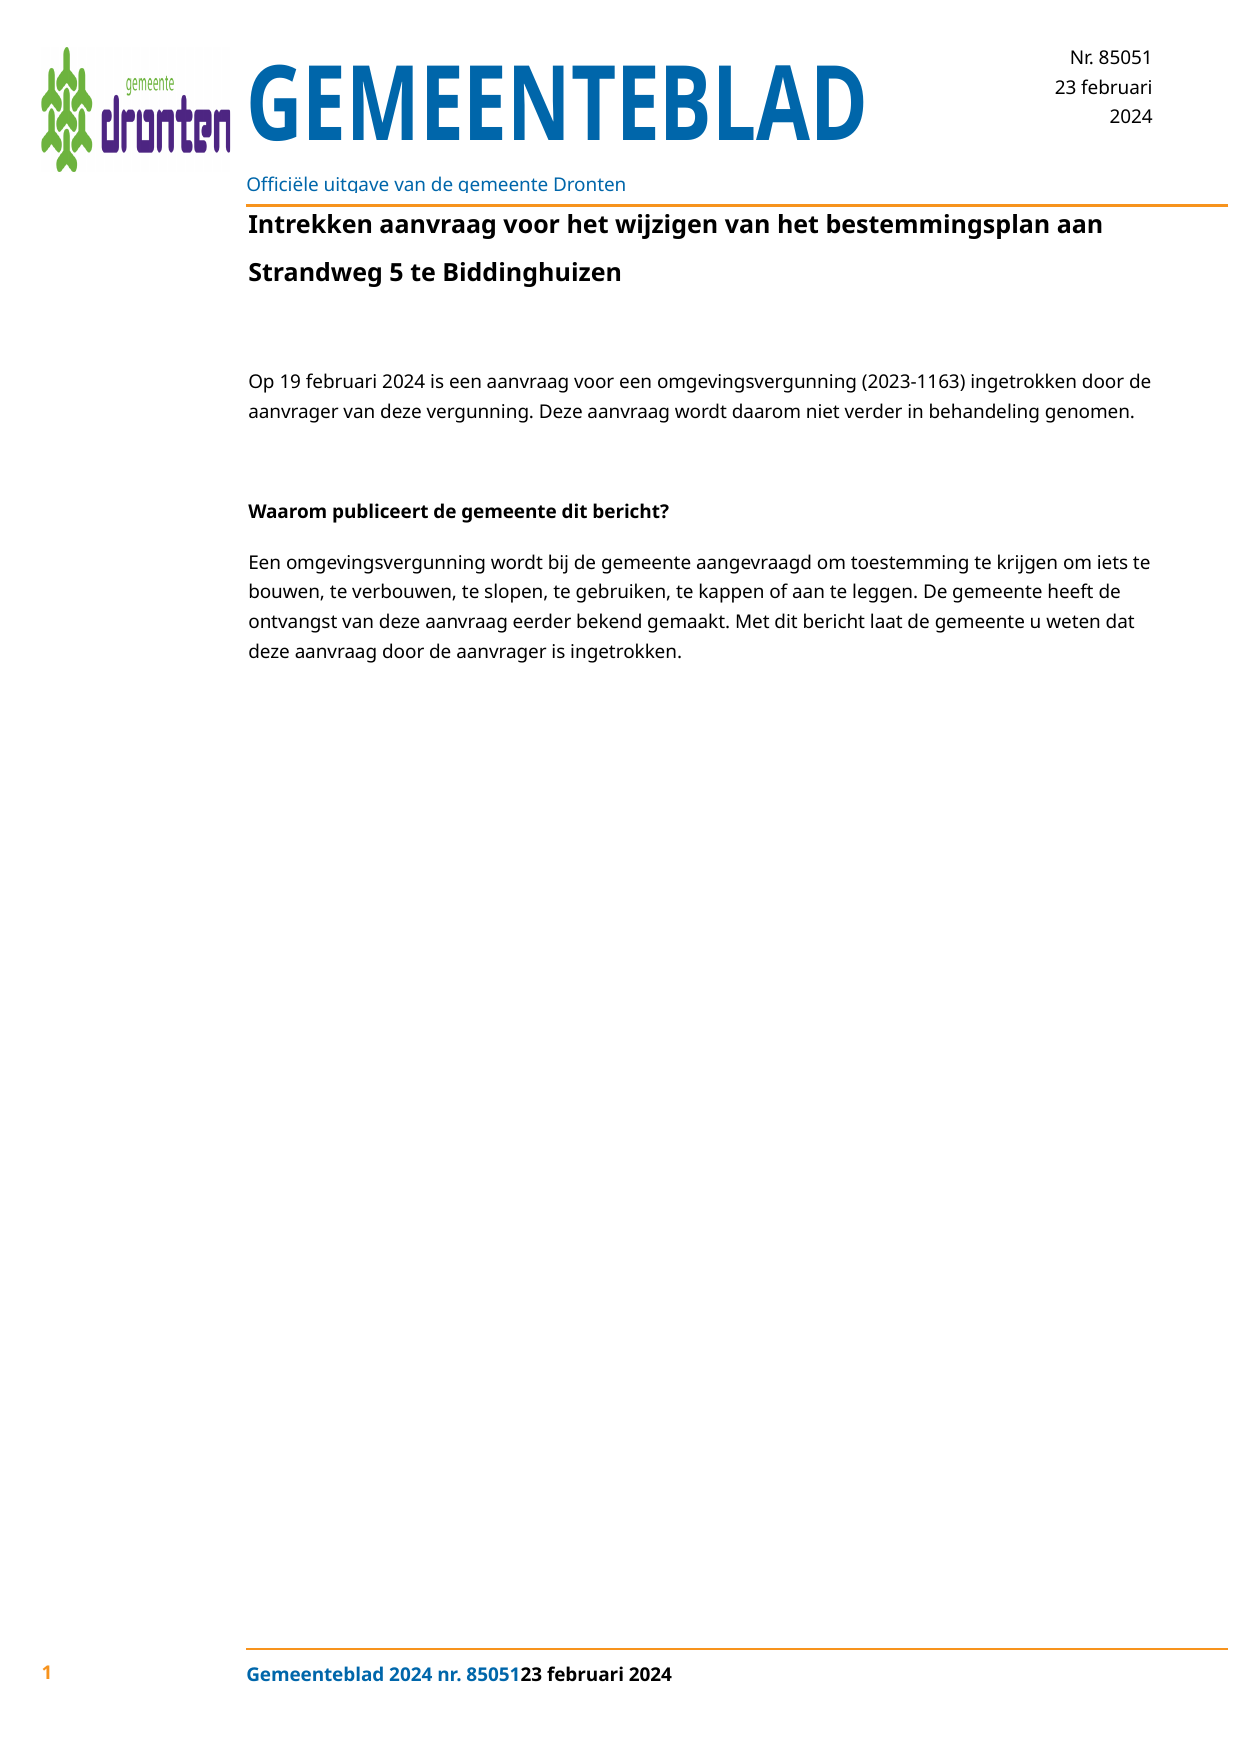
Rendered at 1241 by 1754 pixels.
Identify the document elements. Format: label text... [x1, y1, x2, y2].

text Intrekken aanvraag voor het wijzigen van het bestemmingsplan aan Strandweg 5 te Biddinghuizen [248, 207, 1152, 288]
text Waarom publiceert de gemeente dit bericht? [248, 499, 1152, 524]
text Een omgevingsvergunning wordt bij de gemeente aangevraagd om toestemming te krijgen om iets te bouwen, te verbouwen, te slopen, te gebruiken, te kappen of aan te leggen. De gemeente heeft de ontvangst van deze aanvraag eerder bekend gemaakt. Met dit bericht laat de gemeente u weten dat deze aanvraag door de aanvrager is ingetrokken. [248, 549, 1152, 664]
picture [41, 47, 231, 172]
text Op 19 februari 2024 is een aanvraag voor een omgevingsvergunning (2023-1163) ingetrokken door de aanvrager van deze vergunning. Deze aanvraag wordt daarom niet verder in behandeling genomen. [248, 368, 1152, 424]
